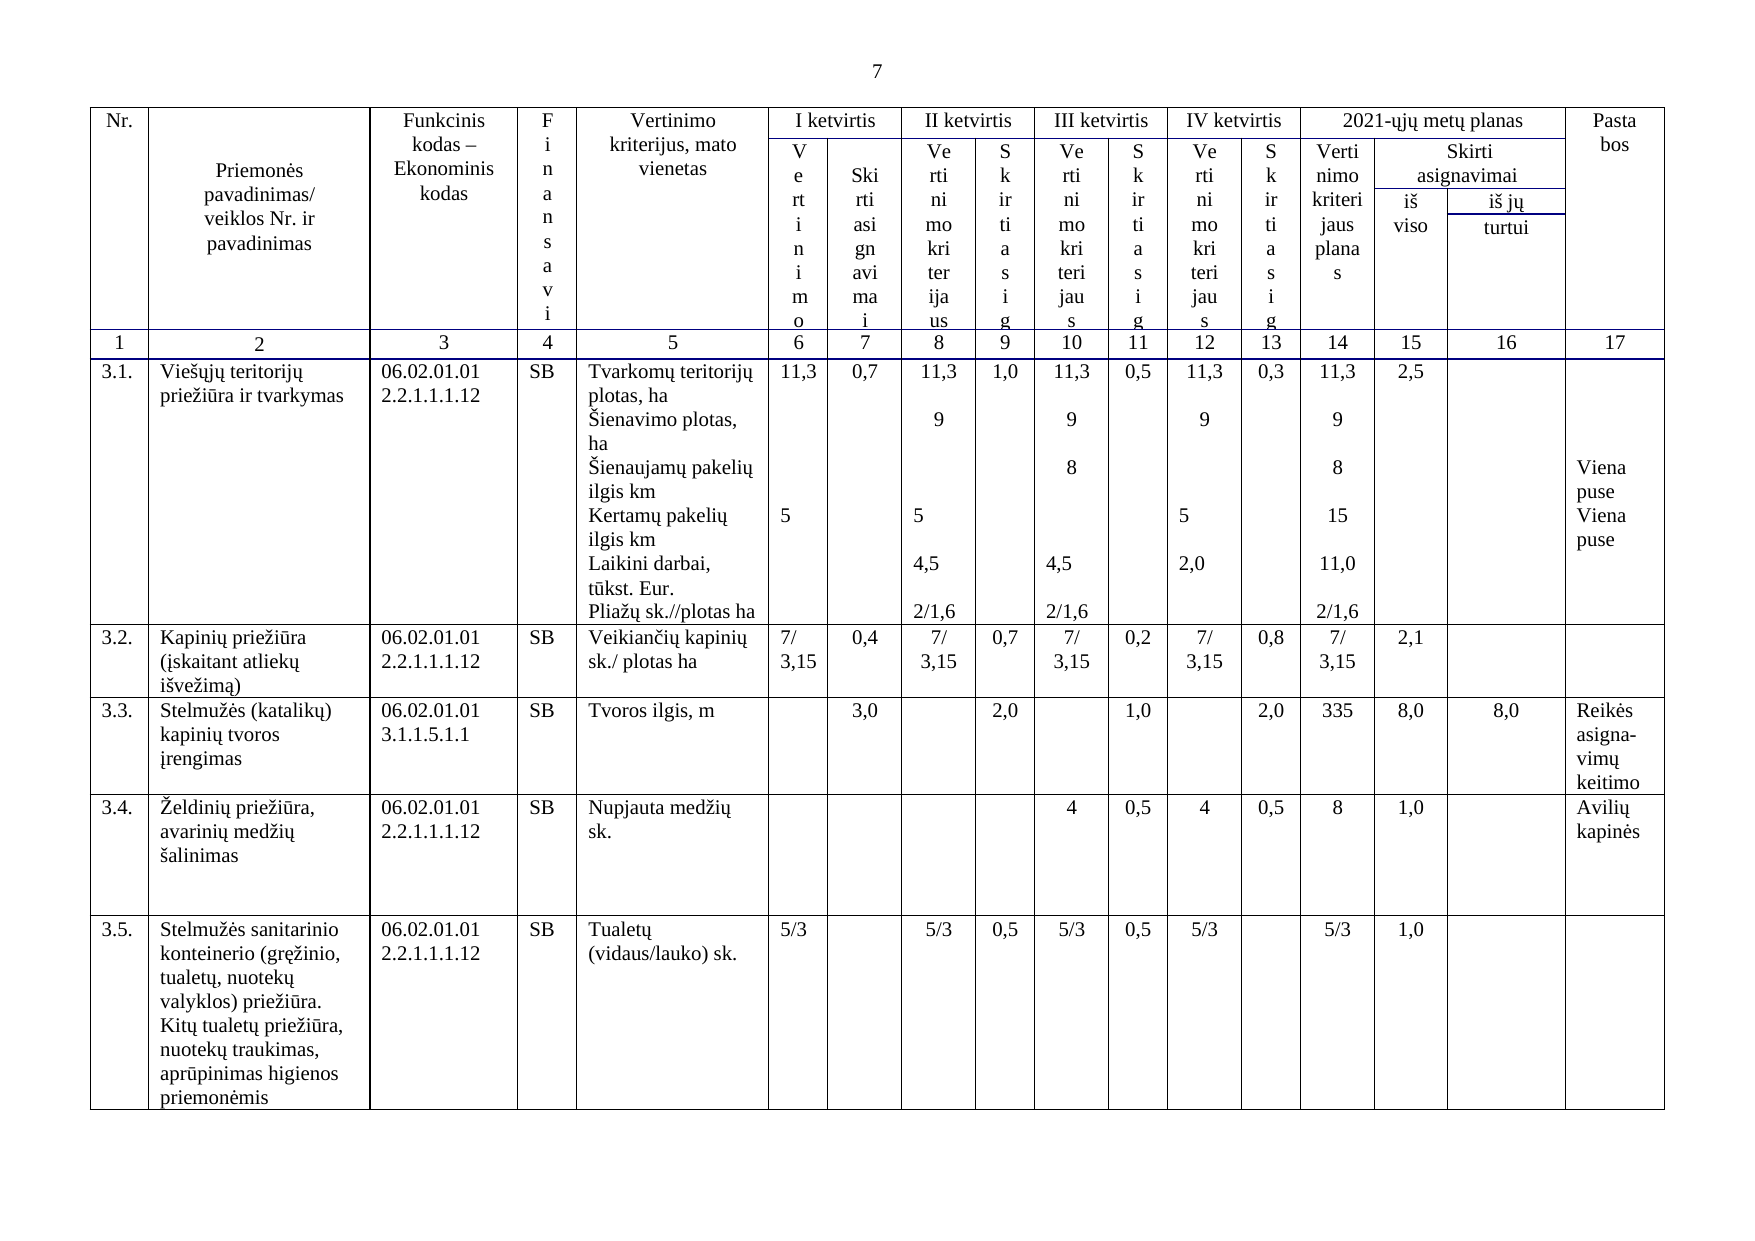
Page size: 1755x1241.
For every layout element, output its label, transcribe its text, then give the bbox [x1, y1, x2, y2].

table_cell 3.2. [91, 625, 148, 697]
table_cell 12 [1168, 330, 1241, 358]
table_cell 3.4. [91, 795, 148, 915]
table_cell [769, 698, 827, 794]
table_cell 8,0 [1375, 698, 1447, 794]
table_cell [1448, 360, 1565, 623]
table_cell 10 [1035, 330, 1108, 358]
table_cell 7/ 3,15 [1035, 625, 1108, 697]
table_cell [1035, 698, 1108, 794]
table_cell 2,5 [1375, 360, 1447, 623]
table_cell 7 [828, 330, 901, 358]
table_cell Reikės asigna-vimų keitimo [1566, 698, 1664, 794]
table_header III ketvirtis [1035, 108, 1167, 138]
table_cell 4 [1035, 795, 1108, 915]
table_cell SB [518, 698, 576, 794]
table_cell 14 [1301, 330, 1374, 358]
table_cell [976, 795, 1034, 915]
table_cell 8 [902, 330, 975, 358]
table_cell Stelmužės (katalikų) kapinių tvoros įrengimas [149, 698, 369, 794]
table_cell 9 [976, 330, 1034, 358]
table_cell Skirti asignavimai [828, 139, 901, 329]
table_cell SB [518, 360, 576, 623]
table_header Priemonės pavadinimas/ veiklos Nr. ir pavadinimas [149, 108, 369, 329]
table_cell 0,5 [1109, 916, 1167, 1109]
table_cell 2 [149, 330, 369, 358]
table_cell 0,2 [1109, 625, 1167, 697]
table_cell [1242, 916, 1300, 1109]
table_header 2021-ųjų metų planas [1301, 108, 1565, 138]
table_cell 11,3 5 [769, 360, 827, 623]
table_cell Tualetų (vidaus/lauko) sk. [577, 916, 768, 1109]
table_cell 11,3 9 5 2,0 [1168, 360, 1241, 623]
table_cell 11 [1109, 330, 1167, 358]
table_header Finansavimo šaltiniai [518, 108, 576, 329]
table_cell [1448, 795, 1565, 915]
table_cell 0,7 [828, 360, 901, 623]
table_cell [902, 698, 975, 794]
table_cell 1,0 [976, 360, 1034, 623]
table_cell Tvarkomų teritorijų plotas, ha Šienavimo plotas, ha Šienaujamų pakelių ilgis km Kertamų pakelių ilgis km Laikini darbai, tūkst. Eur. Pliažų sk.//plotas ha [577, 360, 768, 623]
table_cell 5 [577, 330, 768, 358]
table_cell 7/ 3,15 [769, 625, 827, 697]
table_cell 06.02.01.01 3.1.1.5.1.1 [371, 698, 517, 794]
table_cell SB [518, 795, 576, 915]
table_cell 11,3 9 8 15 11,0 2/1,6 [1301, 360, 1374, 623]
table_header II ketvirtis [902, 108, 1034, 138]
table_cell [769, 795, 827, 915]
table_header I ketvirtis [769, 108, 901, 138]
table_cell 6 [769, 330, 827, 358]
table_cell Vertinimo kriterijaus planas [1035, 139, 1108, 329]
table_cell [1566, 625, 1664, 697]
table_cell 7/ 3,15 [1301, 625, 1374, 697]
table_cell 0,7 [976, 625, 1034, 697]
table_cell 7/ 3,15 [902, 625, 975, 697]
table_header Nr. [91, 108, 148, 329]
table_cell Skirti asignavimai [1242, 139, 1300, 329]
table_cell 3,0 [828, 698, 901, 794]
table_cell 3.3. [91, 698, 148, 794]
table_cell [902, 795, 975, 915]
table_cell 3 [371, 330, 517, 358]
table_cell turtui [1448, 215, 1565, 329]
table_cell Tvoros ilgis, m [577, 698, 768, 794]
table_cell Vertinimo kriterijaus planas [1301, 139, 1374, 329]
table_cell Vertinimo kriterijaus planas [1168, 139, 1241, 329]
table_cell 0,4 [828, 625, 901, 697]
table_cell 11,3 9 5 4,5 2/1,6 [902, 360, 975, 623]
table_cell 06.02.01.01 2.2.1.1.1.12 [371, 916, 517, 1109]
table_cell 0,8 [1242, 625, 1300, 697]
table_cell [1448, 625, 1565, 697]
table_cell 06.02.01.01 2.2.1.1.1.12 [371, 360, 517, 623]
table_cell 15 [1375, 330, 1447, 358]
table_cell Veikiančių kapinių sk./ plotas ha [577, 625, 768, 697]
table_cell 5/3 [769, 916, 827, 1109]
table_cell 5/3 [1035, 916, 1108, 1109]
table_cell 0,5 [1109, 360, 1167, 623]
table_cell 0,3 [1242, 360, 1300, 623]
table_cell 1 [91, 330, 148, 358]
table_cell 16 [1448, 330, 1565, 358]
table_cell SB [518, 916, 576, 1109]
table_cell Avilių kapinės [1566, 795, 1664, 915]
table_cell 11,3 9 8 4,5 2/1,6 [1035, 360, 1108, 623]
table_cell Stelmužės sanitarinio konteinerio (gręžinio, tualetų, nuotekų valyklos) priežiūra. Kitų tualetų priežiūra, nuotekų traukimas, aprūpinimas higienos priemonėmis [149, 916, 369, 1109]
table_cell [1168, 698, 1241, 794]
table_cell 8,0 [1448, 698, 1565, 794]
table_cell iš jų [1448, 189, 1565, 213]
table_cell Nupjauta medžių sk. [577, 795, 768, 915]
table_header Funkcinis kodas – Ekonominis kodas [371, 108, 517, 329]
table_cell Viena puse Viena puse [1566, 360, 1664, 623]
table_cell 7/ 3,15 [1168, 625, 1241, 697]
table_cell Skirti asignavimai [1109, 139, 1167, 329]
table_cell [1448, 916, 1565, 1109]
table_cell 1,0 [1375, 795, 1447, 915]
table_cell 1,0 [1375, 916, 1447, 1109]
table_cell 4 [1168, 795, 1241, 915]
table_cell 3.5. [91, 916, 148, 1109]
table_cell 5/3 [902, 916, 975, 1109]
table_cell 2,0 [1242, 698, 1300, 794]
table_cell 2,1 [1375, 625, 1447, 697]
table_cell Želdinių priežiūra, avarinių medžių šalinimas [149, 795, 369, 915]
table_cell Vertinimo kriterijaus planas [769, 139, 827, 329]
table_cell 5/3 [1301, 916, 1374, 1109]
table_cell [828, 795, 901, 915]
table_cell SB [518, 625, 576, 697]
table_cell 06.02.01.01 2.2.1.1.1.12 [371, 625, 517, 697]
table_cell 4 [518, 330, 576, 358]
table_cell Skirti asignavimai [976, 139, 1034, 329]
table_cell Skirti asignavimai [1375, 139, 1565, 187]
table_cell 2,0 [976, 698, 1034, 794]
table_cell 0,5 [1109, 795, 1167, 915]
table_cell [828, 916, 901, 1109]
table_header Pastabos [1566, 108, 1664, 329]
table_header Vertinimo kriterijus, mato vienetas [577, 108, 768, 329]
table_cell 5/3 [1168, 916, 1241, 1109]
table_cell 06.02.01.01 2.2.1.1.1.12 [371, 795, 517, 915]
table_cell 0,5 [976, 916, 1034, 1109]
table_cell 8 [1301, 795, 1374, 915]
table_cell 17 [1566, 330, 1664, 358]
table_cell 335 [1301, 698, 1374, 794]
table_cell Vertinimo kriterijaus planas [902, 139, 975, 329]
table_cell 13 [1242, 330, 1300, 358]
table_cell 3.1. [91, 360, 148, 623]
table_cell 1,0 [1109, 698, 1167, 794]
table_cell 0,5 [1242, 795, 1300, 915]
table_cell [1566, 916, 1664, 1109]
table_cell Kapinių priežiūra (įskaitant atliekų išvežimą) [149, 625, 369, 697]
table_cell iš viso [1375, 189, 1447, 329]
table_header IV ketvirtis [1168, 108, 1300, 138]
table_cell Viešųjų teritorijų priežiūra ir tvarkymas [149, 360, 369, 623]
